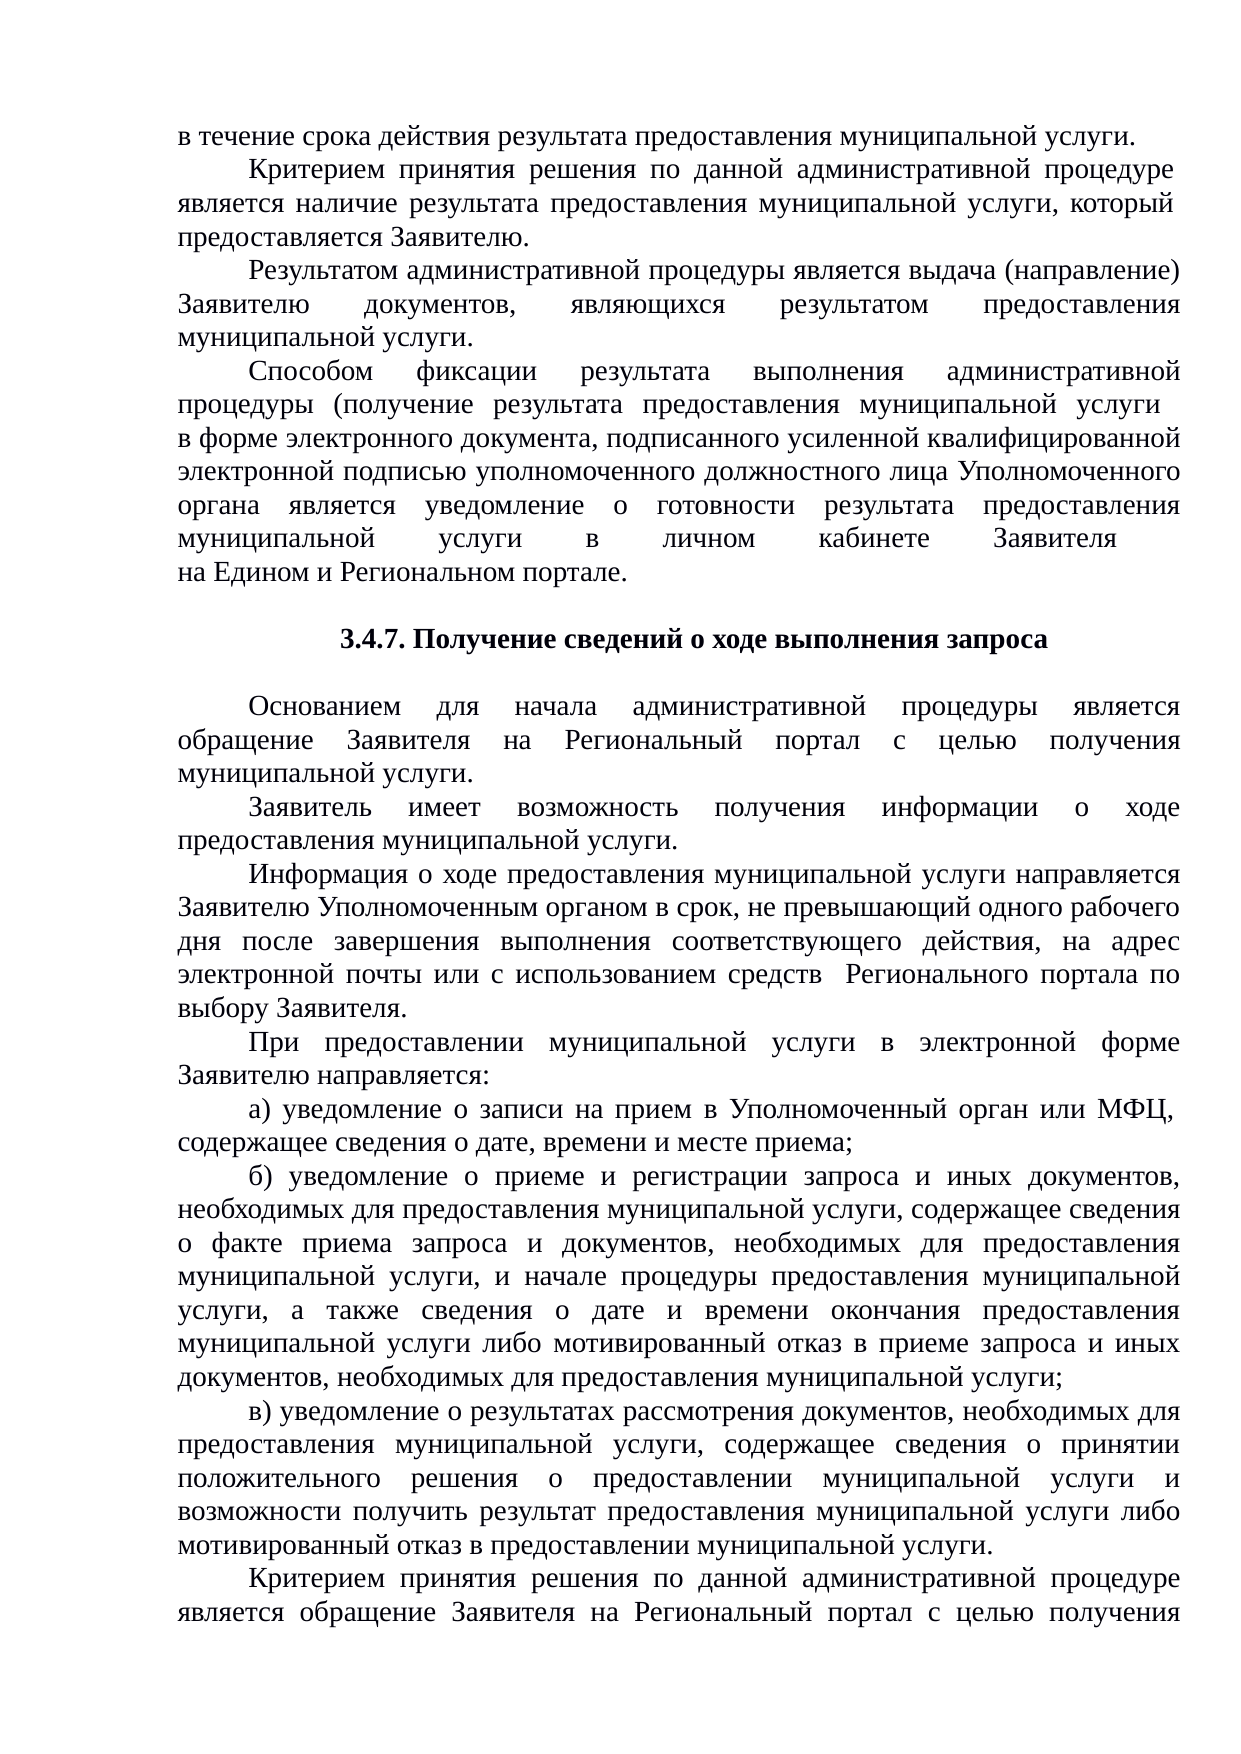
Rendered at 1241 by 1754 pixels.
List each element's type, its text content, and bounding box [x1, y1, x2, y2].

text При предоставлении муниципальной услуги в электронной форме Заявителю направляется: [177, 1024, 1181, 1091]
text Заявитель имеет возможность получения информации о ходе предоставления муниципальной услуги. [177, 789, 1181, 856]
text Основанием для начала административной процедуры является обращение Заявителя на Региональный портал с целью получения муниципальной услуги. [177, 688, 1181, 789]
text Результатом административной процедуры является выдача (направление) Заявителю документов, являющихся результатом предоставления муниципальной услуги. [177, 252, 1181, 353]
text б) уведомление о приеме и регистрации запроса и иных документов, необходимых для предоставления муниципальной услуги, содержащее сведения о факте приема запроса и документов, необходимых для предоставления муниципальной услуги, и начале процедуры предоставления муниципальной услуги, а также сведения о дате и времени окончания предоставления муниципальной услуги либо мотивированный отказ в приеме запроса и иных документов, необходимых для предоставления муниципальной услуги; [177, 1158, 1181, 1393]
text Способом фиксации результата выполнения административной процедуры (получение результата предоставления муниципальной услуги в форме электронного документа, подписанного усиленной квалифицированной электронной подписью уполномоченного должностного лица Уполномоченного органа является уведомление о готовности результата предоставления муниципальной услуги в личном кабинете Заявителя на Едином и Региональном портале. [177, 353, 1181, 588]
text 3.4.7. Получение сведений о ходе выполнения запроса [177, 621, 1211, 655]
text в) уведомление о результатах рассмотрения документов, необходимых для предоставления муниципальной услуги, содержащее сведения о принятии положительного решения о предоставлении муниципальной услуги и возможности получить результат предоставления муниципальной услуги либо мотивированный отказ в предоставлении муниципальной услуги. [177, 1393, 1181, 1560]
text Информация о ходе предоставления муниципальной услуги направляется Заявителю Уполномоченным органом в срок, не превышающий одного рабочего дня после завершения выполнения соответствующего действия, на адрес электронной почты или с использованием средств Регионального портала по выбору Заявителя. [177, 856, 1181, 1024]
text а) уведомление о записи на прием в Уполномоченный орган или МФЦ, содержащее сведения о дате, времени и месте приема; [177, 1091, 1175, 1158]
text Критерием принятия решения по данной административной процедуре является обращение Заявителя на Региональный портал с целью получения [177, 1560, 1181, 1627]
text Критерием принятия решения по данной административной процедуре является наличие результата предоставления муниципальной услуги, который предоставляется Заявителю. [177, 152, 1175, 252]
text в течение срока действия результата предоставления муниципальной услуги. [177, 118, 1175, 152]
